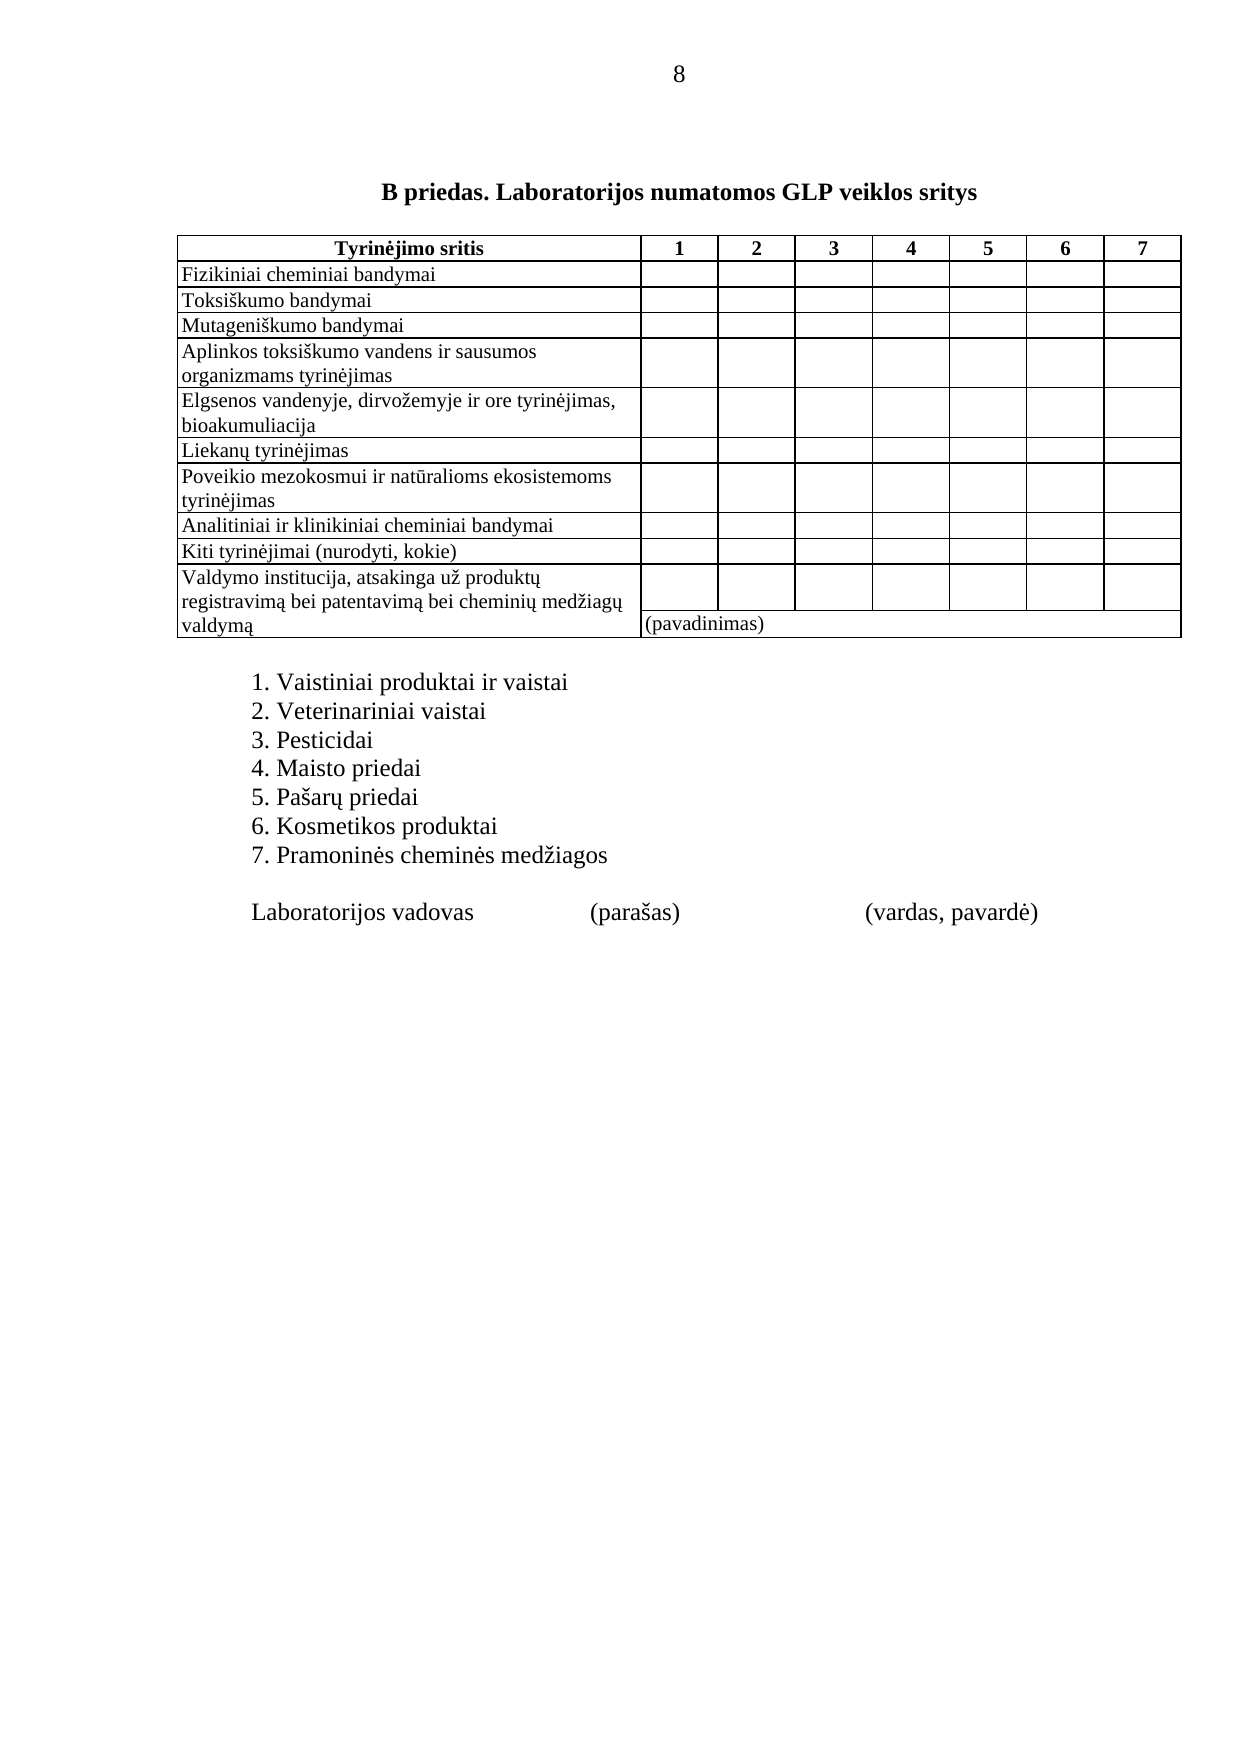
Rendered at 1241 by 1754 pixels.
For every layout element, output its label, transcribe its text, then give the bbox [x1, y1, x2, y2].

table_cell [873, 388, 949, 437]
table_cell [1027, 313, 1031, 337]
table_cell [945, 513, 949, 537]
text 4. Maisto priedai [177, 753, 1181, 782]
table_cell [1022, 539, 1026, 563]
table_cell [1027, 539, 1031, 563]
table_cell [1022, 262, 1026, 286]
table_cell [1022, 313, 1026, 337]
table_cell [950, 513, 954, 537]
table_cell [719, 339, 794, 387]
table_cell [950, 388, 1026, 437]
table_cell [873, 565, 949, 609]
table_cell [1105, 464, 1180, 512]
table_cell [1027, 288, 1031, 312]
table_cell [945, 539, 949, 563]
table_cell [873, 339, 949, 387]
table_cell [1022, 438, 1026, 462]
table_cell [1027, 438, 1031, 462]
table_cell [1027, 388, 1103, 437]
table_cell [873, 262, 877, 286]
table_cell [950, 313, 954, 337]
table_cell [868, 288, 872, 312]
table_header 6 [1027, 236, 1031, 260]
table_cell [642, 388, 717, 437]
table_cell [950, 438, 954, 462]
table_cell [873, 438, 877, 462]
table_cell [1105, 339, 1180, 387]
table_cell [950, 565, 1026, 609]
table_cell [873, 313, 877, 337]
table_cell [719, 565, 794, 609]
table_cell [719, 388, 794, 437]
text 2. Veterinariniai vaistai [177, 696, 1181, 725]
table_cell [1105, 565, 1180, 609]
table_cell (pavadinimas) [642, 611, 1180, 637]
table_cell [1022, 288, 1026, 312]
table_cell [1022, 513, 1026, 537]
table_cell [950, 262, 954, 286]
table_header 3 [868, 236, 872, 260]
table_cell [868, 539, 872, 563]
table_cell [1027, 513, 1031, 537]
text 5. Pašarų priedai [177, 782, 1181, 811]
table_cell [945, 313, 949, 337]
table_header 5 [950, 236, 954, 260]
text 7. Pramoninės cheminės medžiagos [177, 840, 1181, 868]
table_cell [873, 288, 877, 312]
text 6. Kosmetikos produktai [177, 811, 1181, 840]
table_cell [796, 464, 872, 512]
table_cell [1027, 339, 1103, 387]
text Laboratorijos vadovas (parašas) (vardas, pavardė) [177, 897, 1181, 926]
table_cell [873, 513, 877, 537]
table_cell [950, 339, 1026, 387]
table_cell [868, 313, 872, 337]
table_header 4 [873, 236, 877, 260]
table_cell [796, 388, 872, 437]
table_cell [642, 464, 717, 512]
table_cell [868, 262, 872, 286]
table_cell [1027, 464, 1103, 512]
table_cell [642, 565, 717, 609]
table_cell [1027, 262, 1031, 286]
table_cell [873, 539, 877, 563]
table_header 5 [1022, 236, 1026, 260]
table_cell [950, 288, 954, 312]
table_cell [719, 464, 794, 512]
table_header 4 [945, 236, 949, 260]
text 3. Pesticidai [177, 725, 1181, 753]
table_cell [868, 513, 872, 537]
table_cell [873, 464, 949, 512]
table_cell [868, 438, 872, 462]
table_cell [945, 288, 949, 312]
table_cell [796, 339, 872, 387]
table_cell [642, 339, 717, 387]
table_cell [1105, 388, 1180, 437]
table_cell [796, 565, 872, 609]
table_cell [950, 464, 1026, 512]
table_cell [945, 262, 949, 286]
text B priedas. Laboratorijos numatomos GLP veiklos sritys [177, 177, 1181, 206]
table_cell [950, 539, 954, 563]
table_cell [1027, 565, 1103, 609]
text 1. Vaistiniai produktai ir vaistai [177, 667, 1181, 696]
table_cell [945, 438, 949, 462]
